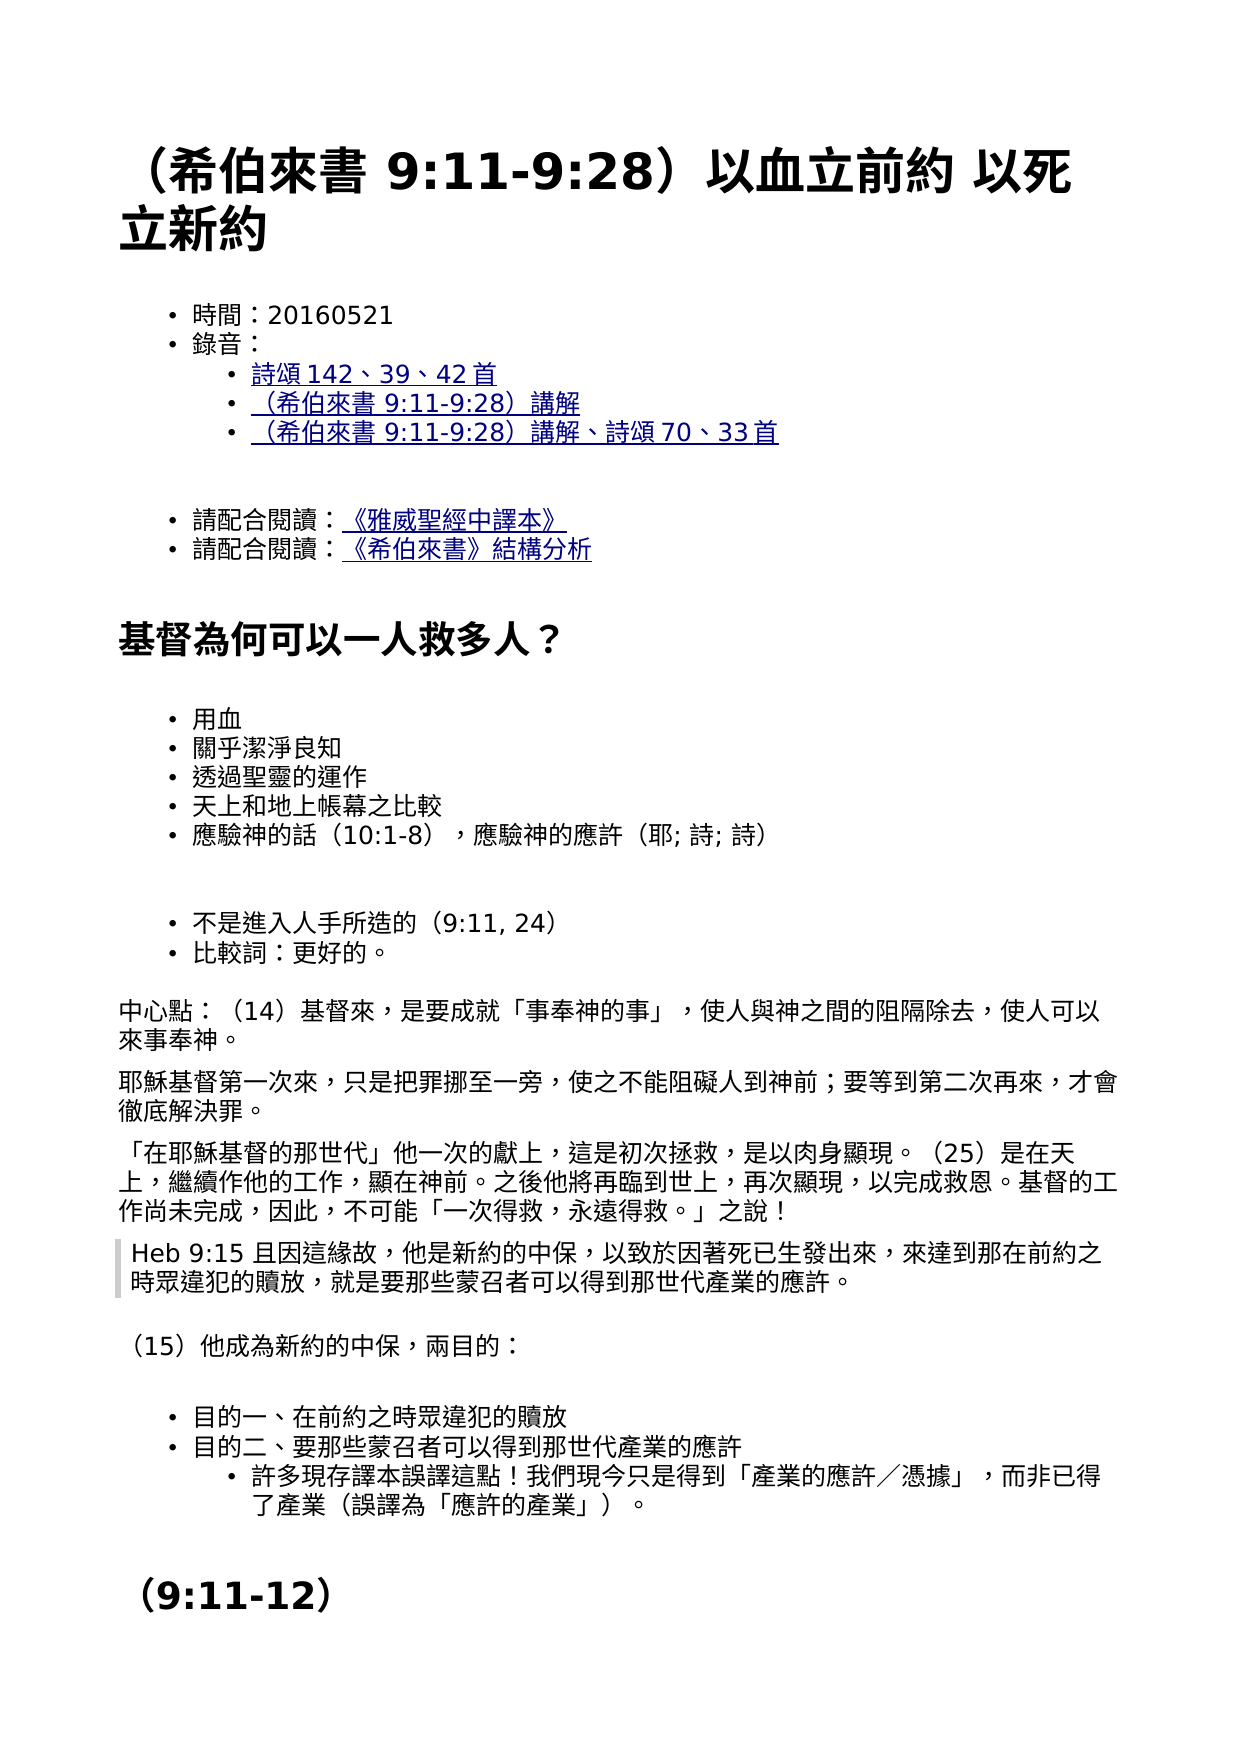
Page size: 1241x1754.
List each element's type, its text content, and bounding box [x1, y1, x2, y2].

list 應驗神的話（10:1-8），應驗神的應許（耶; 詩; 詩） [177, 821, 1122, 851]
list 目的二、要那些蒙召者可以得到那世代產業的應許 [177, 1433, 1122, 1462]
list 錄音： [177, 331, 1122, 360]
text 耶穌基督第一次來，只是把罪挪至一旁，使之不能阻礙人到神前；要等到第二次再來，才會徹底解決罪。 [118, 1068, 1122, 1127]
list 天上和地上帳幕之比較 [177, 792, 1122, 821]
list 許多現存譯本誤譯這點！我們現今只是得到「產業的應許／憑據」，而非已得了產業（誤譯為「應許的產業」）。 [236, 1462, 1122, 1520]
text 中心點：（14）基督來，是要成就「事奉神的事」，使人與神之間的阻隔除去，使人可以來事奉神。 [118, 997, 1122, 1056]
list （希伯來書 9:11-9:28）講解 [236, 389, 1122, 418]
text （15）他成為新約的中保，兩目的： [118, 1332, 1122, 1362]
subtitle （9:11-12） [118, 1575, 1122, 1618]
list 時間：20160521 [177, 302, 1122, 331]
list 用血 [177, 705, 1122, 734]
list 不是進入人手所造的（9:11, 24） [177, 909, 1122, 939]
list 比較詞：更好的。 [177, 939, 1122, 968]
subtitle （希伯來書 9:11-9:28）以血立前約 以死立新約 [118, 143, 1122, 259]
subtitle 基督為何可以一人救多人？ [118, 619, 1122, 663]
list （希伯來書 9:11-9:28）講解、詩頌70、33首 [236, 418, 1122, 447]
list 請配合閱讀：《雅威聖經中譯本》 [177, 506, 1122, 536]
list 詩頌142、39、42首 [236, 360, 1122, 389]
list 目的一、在前約之時眾違犯的贖放 [177, 1403, 1122, 1433]
table_header Heb 9:15 且因這緣故，他是新約的中保，以致於因著死已生發出來，來達到那在前約之時眾違犯的贖放，就是要那些蒙召者可以得到那世代產業的應許。 [121, 1239, 1122, 1297]
list 請配合閱讀：《希伯來書》結構分析 [177, 536, 1122, 565]
text 「在耶穌基督的那世代」他一次的獻上，這是初次拯救，是以肉身顯現。（25）是在天上，繼續作他的工作，顯在神前。之後他將再臨到世上，再次顯現，以完成救恩。基督的工作尚未完成，因此，不可能「一次得救，永遠得救。」之說！ [118, 1139, 1122, 1227]
list 關乎潔淨良知 [177, 734, 1122, 763]
list 透過聖靈的運作 [177, 763, 1122, 792]
